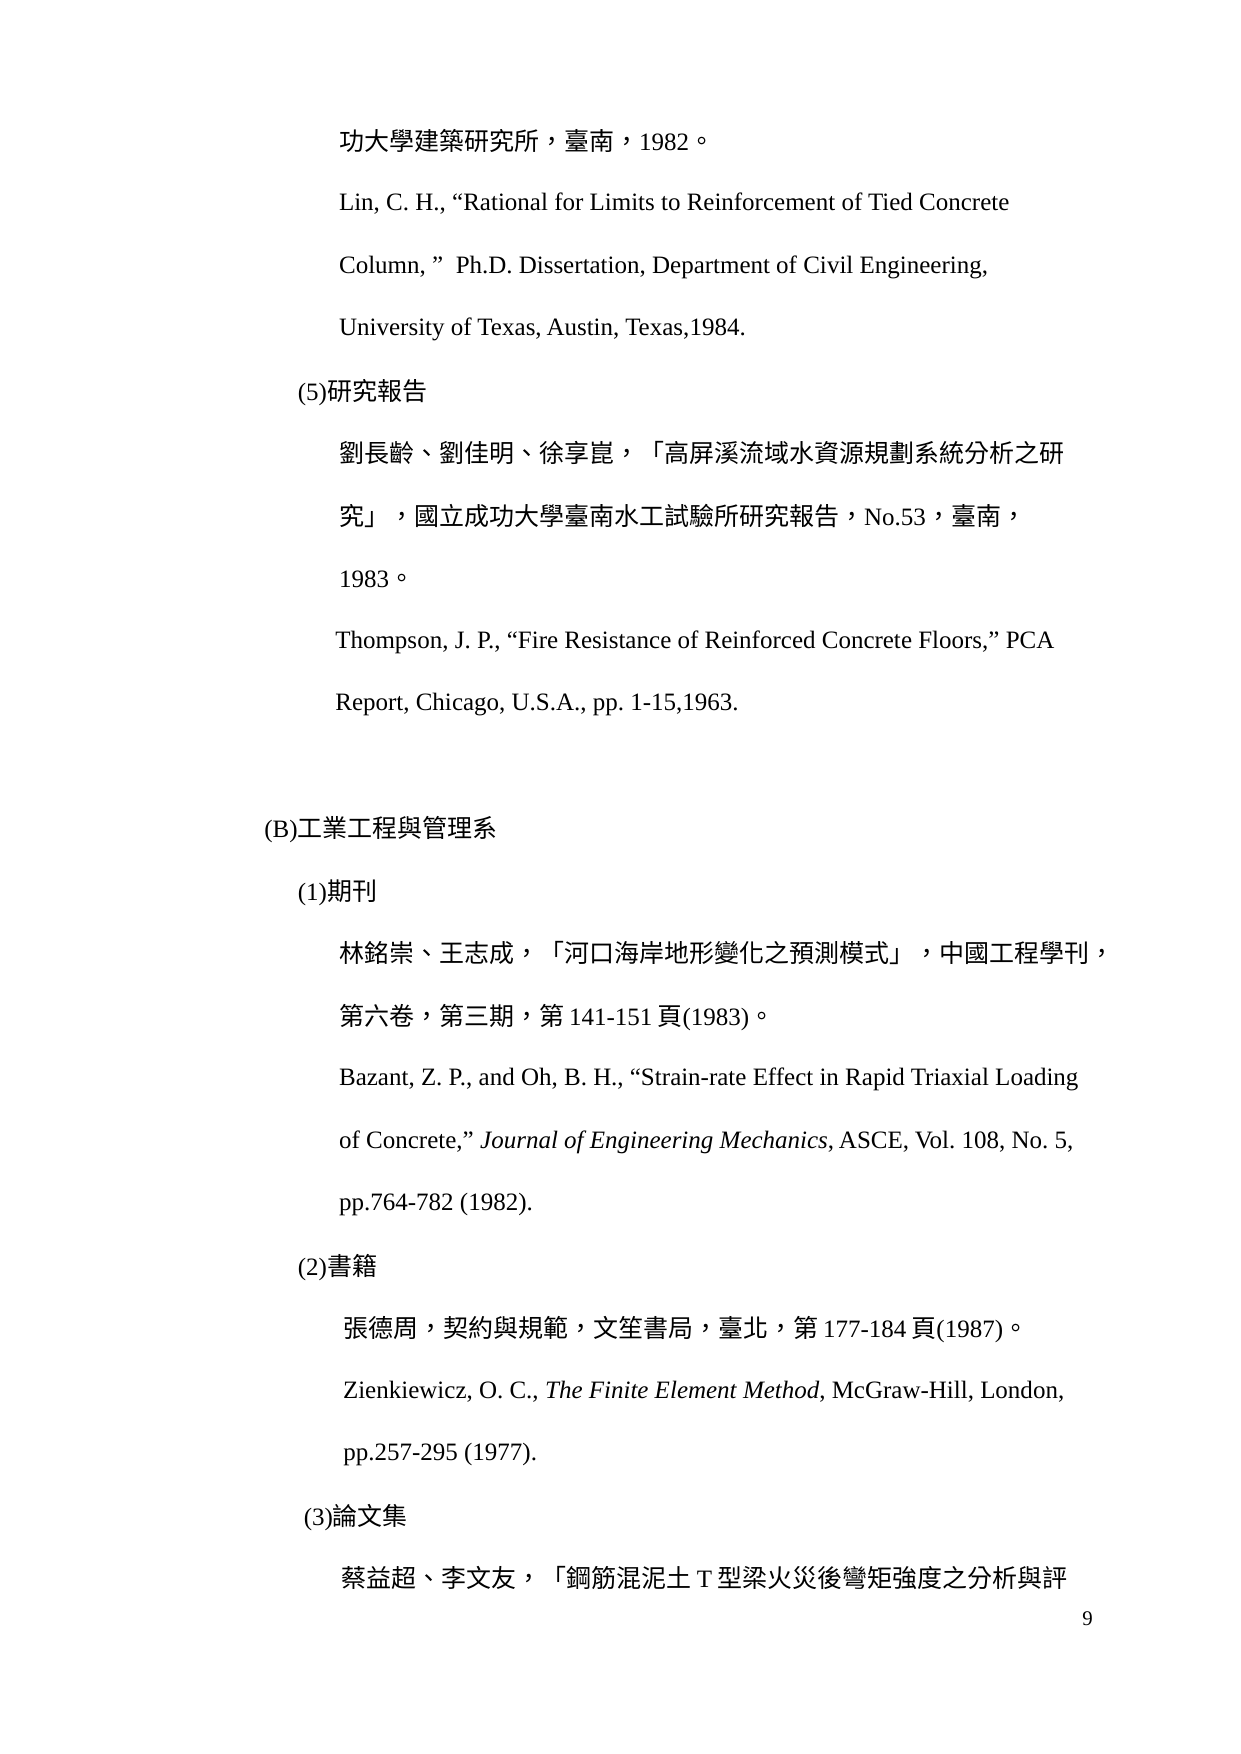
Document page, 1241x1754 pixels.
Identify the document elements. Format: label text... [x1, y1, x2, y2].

text Thompson, J. P., “Fire Resistance of Reinforced Concrete Floors,” PCA Report, Chicago, U.S.A., pp. 1-15,1963. [335, 597, 1092, 722]
text Bazant, Z. P., and Oh, B. H., “Strain-rate Effect in Rapid Triaxial Loading of Concrete,” Journal of Engineering Mechanics, ASCE, Vol. 108, No. 5, pp.764-782 (1982). [339, 1035, 1092, 1222]
text 張德周，契約與規範，文笙書局，臺北，第177-184頁(1987)。 [343, 1285, 1092, 1347]
text 劉長齡、劉佳明、徐享崑，「高屏溪流域水資源規劃系統分析之研究」，國立成功大學臺南水工試驗所研究報告，No.53，臺南，1983。 [339, 410, 1092, 597]
text (2)書籍 [235, 1222, 1092, 1285]
text Zienkiewicz, O. C., The Finite Element Method, McGraw-Hill, London, pp.257-295 (1977). [343, 1347, 1092, 1472]
text Lin, C. H., “Rational for Limits to Reinforcement of Tied Concrete Column, ” Ph.D. Dissertation, Department of Civil Engineering, University of Texas, Austin, Texas,1984. [339, 160, 1092, 347]
text (B)工業工程與管理系 [148, 785, 1092, 847]
text (1)期刊 [148, 847, 1092, 910]
text (3)論文集 [229, 1472, 1092, 1535]
text 蔡益超、李文友，「鋼筋混泥土T型梁火災後彎矩強度之分析與評 [341, 1535, 1092, 1597]
text (5)研究報告 [235, 347, 1092, 410]
text 林銘崇、王志成，「河口海岸地形變化之預測模式」，中國工程學刊，第六卷，第三期，第141-151頁(1983)。 [339, 910, 1092, 1035]
text 功大學建築研究所，臺南，1982。 [339, 97, 1092, 160]
